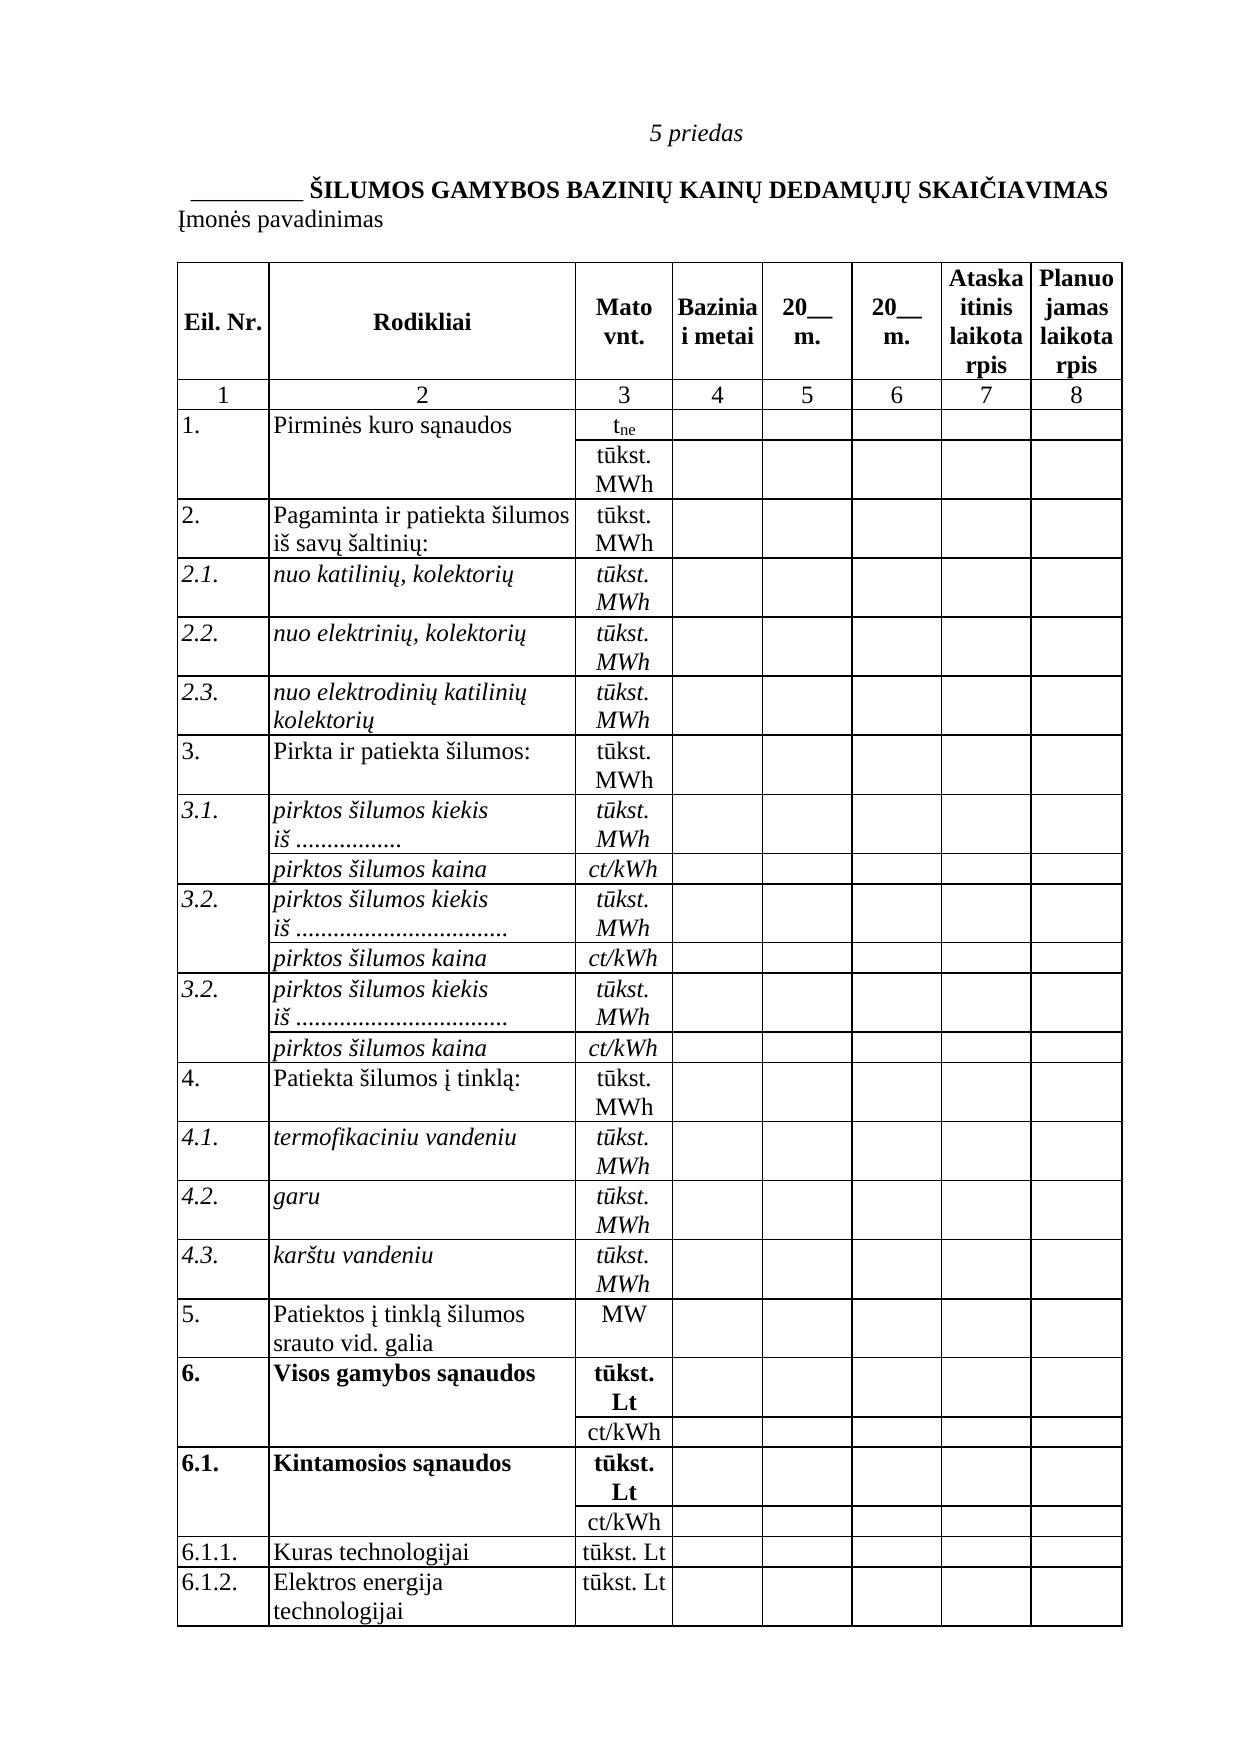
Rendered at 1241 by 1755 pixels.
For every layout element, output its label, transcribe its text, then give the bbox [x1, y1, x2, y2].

table_cell pirktos šilumos kaina [270, 943, 575, 972]
table_cell 3.2. [178, 885, 268, 972]
table_cell [1032, 1033, 1121, 1062]
table_cell 3. [178, 736, 268, 793]
table_cell [673, 500, 762, 557]
table_cell [673, 1507, 762, 1536]
table_cell [1032, 943, 1121, 972]
table_cell 1 [178, 380, 268, 409]
table_cell 6. [178, 1358, 268, 1446]
table_cell nuo elektrodinių katilinių kolektorių [270, 677, 575, 734]
table_cell [1032, 1418, 1121, 1446]
table_cell [853, 885, 941, 942]
table_cell [942, 1033, 1030, 1062]
table_cell [763, 1063, 851, 1121]
table_cell [673, 1537, 762, 1566]
table_cell [763, 1537, 851, 1566]
table_cell ct/kWh [576, 854, 672, 883]
table_cell pirktos šilumos kaina [270, 854, 575, 883]
table_cell [942, 618, 1030, 675]
table_cell [853, 1507, 941, 1536]
table_cell [673, 677, 762, 734]
table_cell [853, 618, 941, 675]
table_cell Kuras technologijai [270, 1537, 575, 1566]
table_cell tūkst. MWh [576, 736, 672, 793]
table_cell tūkst. MWh [576, 795, 672, 852]
table_cell [1032, 1181, 1121, 1239]
table_header Baziniai metai [673, 263, 762, 378]
table_cell [942, 1300, 1030, 1357]
table_cell [942, 1537, 1030, 1566]
table_cell 2.1. [178, 559, 268, 616]
table_cell [853, 677, 941, 734]
table_cell Patiektos į tinklą šilumos srauto vid. galia [270, 1300, 575, 1357]
table_cell [1032, 1448, 1121, 1505]
table_cell [673, 1240, 762, 1298]
table_cell [853, 559, 941, 616]
table_cell [1032, 1358, 1121, 1416]
table_cell 2.2. [178, 618, 268, 675]
table_cell tūkst. MWh [576, 974, 672, 1031]
table_cell [673, 1181, 762, 1239]
table_cell [942, 885, 1030, 942]
table_cell [942, 1507, 1030, 1536]
table_cell [763, 885, 851, 942]
table_cell tūkst. MWh [576, 885, 672, 942]
table_cell [673, 736, 762, 793]
table_cell [853, 795, 941, 852]
table_cell [763, 1568, 851, 1625]
table_header Rodikliai [270, 263, 575, 378]
table_cell tūkst. Lt [576, 1448, 672, 1505]
table_cell [763, 1240, 851, 1298]
table_cell pirktos šilumos kaina [270, 1033, 575, 1062]
table_cell [673, 1063, 762, 1121]
table_cell [1032, 1537, 1121, 1566]
table_cell [942, 1181, 1030, 1239]
table_cell 2. [178, 500, 268, 557]
table_cell [673, 441, 762, 498]
table_cell tūkst. MWh [576, 1122, 672, 1180]
table_cell [673, 559, 762, 616]
table_header 20__ m. [763, 263, 851, 378]
table_cell [853, 1240, 941, 1298]
table_cell [1032, 1300, 1121, 1357]
table_cell [853, 1122, 941, 1180]
table_cell nuo elektrinių, kolektorių [270, 618, 575, 675]
table_cell [673, 1418, 762, 1446]
table_cell 3.2. [178, 974, 268, 1062]
table_cell [853, 1568, 941, 1625]
table_cell [673, 854, 762, 883]
table_cell 4.2. [178, 1181, 268, 1239]
table_cell ct/kWh [576, 943, 672, 972]
table_cell [942, 1063, 1030, 1121]
table_cell [763, 500, 851, 557]
table_cell 8 [1032, 380, 1121, 409]
table_header Eil. Nr. [178, 263, 268, 378]
table_cell tūkst. MWh [576, 618, 672, 675]
table_cell Kintamosios sąnaudos [270, 1448, 575, 1536]
table_cell [853, 943, 941, 972]
table_cell [1032, 618, 1121, 675]
table_cell 1. [178, 410, 268, 498]
table_cell [763, 854, 851, 883]
table_header Mato vnt. [576, 263, 672, 378]
table_cell [942, 736, 1030, 793]
table_cell [853, 1063, 941, 1121]
table_cell [1032, 736, 1121, 793]
table_cell 2 [270, 380, 575, 409]
table_cell [763, 736, 851, 793]
table_cell garu [270, 1181, 575, 1239]
table_cell [1032, 1063, 1121, 1121]
table_cell [1032, 1568, 1121, 1625]
table_cell [763, 943, 851, 972]
table_cell [673, 1122, 762, 1180]
text _________ ŠILUMOS GAMYBOS BAZINIŲ KAINŲ DEDAMŲJŲ SKAIČIAVIMAS [177, 176, 1122, 204]
table_cell [763, 618, 851, 675]
table_cell [853, 854, 941, 883]
text Įmonės pavadinimas [177, 204, 1122, 233]
table_cell [763, 795, 851, 852]
table_cell [942, 1418, 1030, 1446]
table_cell [942, 795, 1030, 852]
table_cell [763, 1181, 851, 1239]
table_cell [763, 1418, 851, 1446]
table_cell tūkst. Lt [576, 1537, 672, 1566]
table_cell tūkst. Lt [576, 1358, 672, 1416]
table_cell [942, 559, 1030, 616]
table_cell [1032, 677, 1121, 734]
table_cell 4.1. [178, 1122, 268, 1180]
table_cell pirktos šilumos kiekis iš ................. [270, 795, 575, 852]
table_cell [853, 736, 941, 793]
table_cell [853, 410, 941, 439]
table_cell [763, 974, 851, 1031]
table_header Planuojamas laikotarpis [1032, 263, 1121, 378]
table_cell karštu vandeniu [270, 1240, 575, 1298]
table_cell 3 [576, 380, 672, 409]
table_cell [763, 410, 851, 439]
table_cell [853, 1181, 941, 1239]
table_cell tūkst. MWh [576, 1240, 672, 1298]
table_cell 2.3. [178, 677, 268, 734]
table_cell [942, 974, 1030, 1031]
text 5 priedas [649, 118, 1122, 147]
table_cell [673, 1448, 762, 1505]
table_cell 6.1.1. [178, 1537, 268, 1566]
table_cell [942, 1448, 1030, 1505]
table_cell Visos gamybos sąnaudos [270, 1358, 575, 1446]
table_cell tūkst. MWh [576, 677, 672, 734]
table_cell nuo katilinių, kolektorių [270, 559, 575, 616]
table_cell [942, 943, 1030, 972]
table_cell Patiekta šilumos į tinklą: [270, 1063, 575, 1121]
table_cell [942, 1240, 1030, 1298]
table_cell Elektros energija technologijai [270, 1568, 575, 1625]
table_cell [763, 1122, 851, 1180]
table_cell [673, 1300, 762, 1357]
table_cell [853, 1033, 941, 1062]
table_cell [853, 441, 941, 498]
table_cell [763, 1033, 851, 1062]
table_cell [1032, 1507, 1121, 1536]
table_cell [763, 1448, 851, 1505]
table_cell tūkst. Lt [576, 1568, 672, 1625]
table_cell [1032, 1240, 1121, 1298]
table_cell [942, 500, 1030, 557]
table_cell tūkst. MWh [576, 500, 672, 557]
table_cell [763, 441, 851, 498]
table_cell [673, 885, 762, 942]
table_cell ct/kWh [576, 1418, 672, 1446]
table_cell Pagaminta ir patiekta šilumos iš savų šaltinių: [270, 500, 575, 557]
table_cell 7 [942, 380, 1030, 409]
table_cell termofikaciniu vandeniu [270, 1122, 575, 1180]
table_cell [1032, 974, 1121, 1031]
table_cell [942, 854, 1030, 883]
table_cell pirktos šilumos kiekis iš .................................. [270, 974, 575, 1031]
table_cell [763, 677, 851, 734]
table_cell [942, 1122, 1030, 1180]
table_cell [853, 500, 941, 557]
table_cell [763, 1300, 851, 1357]
table_cell [942, 677, 1030, 734]
table_cell tūkst. MWh [576, 441, 672, 498]
table_cell [853, 1418, 941, 1446]
table_cell [1032, 795, 1121, 852]
table_cell [763, 1507, 851, 1536]
table_cell [673, 1033, 762, 1062]
table_cell [853, 1448, 941, 1505]
table_cell 5 [763, 380, 851, 409]
table_cell [1032, 885, 1121, 942]
table_cell 4. [178, 1063, 268, 1121]
table_cell tūkst. MWh [576, 1063, 672, 1121]
table_cell [673, 1568, 762, 1625]
table_cell [1032, 410, 1121, 439]
table_cell [942, 410, 1030, 439]
table_cell [942, 1568, 1030, 1625]
table_cell [1032, 500, 1121, 557]
table_cell [853, 1537, 941, 1566]
table_cell [1032, 441, 1121, 498]
table_cell [673, 974, 762, 1031]
table_cell [853, 1300, 941, 1357]
table_cell [942, 1358, 1030, 1416]
table_cell [1032, 1122, 1121, 1180]
table_cell 5. [178, 1300, 268, 1357]
table_header Ataskaitinis laikotarpis [942, 263, 1030, 378]
table_cell [1032, 854, 1121, 883]
table_cell [853, 974, 941, 1031]
table_cell 4.3. [178, 1240, 268, 1298]
table_cell 6.1. [178, 1448, 268, 1536]
table_header 20__ m. [853, 263, 941, 378]
table_cell ct/kWh [576, 1033, 672, 1062]
table_cell [763, 1358, 851, 1416]
table_cell [942, 441, 1030, 498]
table_cell 3.1. [178, 795, 268, 883]
table_cell [673, 618, 762, 675]
table_cell [1032, 559, 1121, 616]
table_cell 4 [673, 380, 762, 409]
table_cell 6 [853, 380, 941, 409]
table_cell tne [576, 410, 672, 439]
table_cell pirktos šilumos kiekis iš .................................. [270, 885, 575, 942]
table_cell [763, 559, 851, 616]
table_cell MW [576, 1300, 672, 1357]
table_cell 6.1.2. [178, 1568, 268, 1625]
table_cell [673, 943, 762, 972]
table_cell Pirkta ir patiekta šilumos: [270, 736, 575, 793]
table_cell [853, 1358, 941, 1416]
table_cell tūkst. MWh [576, 559, 672, 616]
table_cell [673, 795, 762, 852]
table_cell Pirminės kuro sąnaudos [270, 410, 575, 498]
table_cell [673, 410, 762, 439]
table_cell ct/kWh [576, 1507, 672, 1536]
table_cell tūkst. MWh [576, 1181, 672, 1239]
table_cell [673, 1358, 762, 1416]
